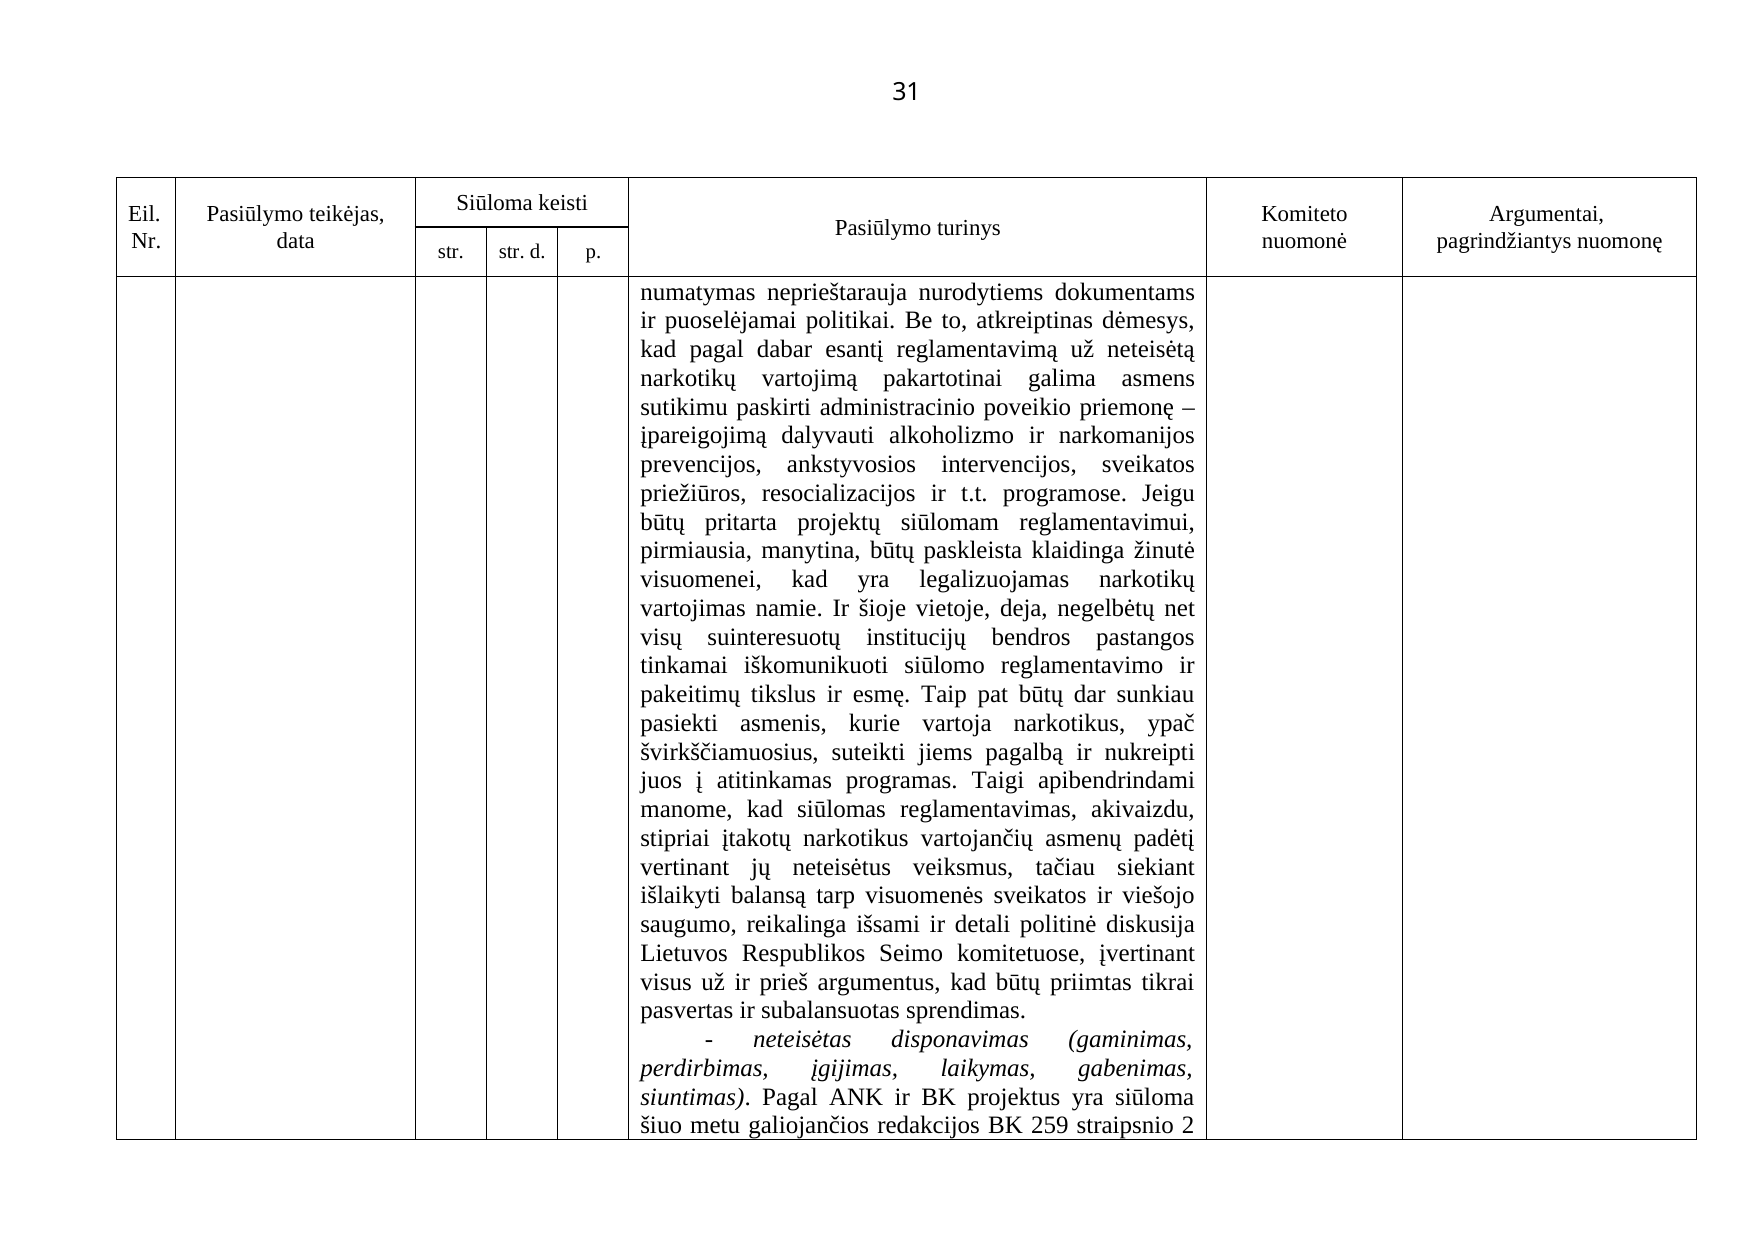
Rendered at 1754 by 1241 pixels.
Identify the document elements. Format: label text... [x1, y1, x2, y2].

table_cell str. [416, 228, 486, 276]
table_cell [1207, 277, 1402, 1139]
table_header Eil. Nr. [117, 178, 175, 276]
table_header Pasiūlymo turinys [629, 178, 1206, 276]
table_cell numatymas neprieštarauja nurodytiems dokumentams ir puoselėjamai politikai. Be to, atkreiptinas dėmesys, kad pagal dabar esantį reglamentavimą už neteisėtą narkotikų vartojimą pakartotinai galima asmens sutikimu paskirti administracinio poveikio priemonę – įpareigojimą dalyvauti alkoholizmo ir narkomanijos prevencijos, ankstyvosios intervencijos, sveikatos priežiūros, resocializacijos ir t.t. programose. Jeigu būtų pritarta projektų siūlomam reglamentavimui, pirmiausia, manytina, būtų paskleista klaidinga žinutė visuomenei, kad yra legalizuojamas narkotikų vartojimas namie. Ir šioje vietoje, deja, negelbėtų net visų suinteresuotų institucijų bendros pastangos tinkamai iškomunikuoti siūlomo reglamentavimo ir pakeitimų tikslus ir esmę. Taip pat būtų dar sunkiau pasiekti asmenis, kurie vartoja narkotikus, ypač švirkščiamuosius, suteikti jiems pagalbą ir nukreipti juos į atitinkamas programas. Taigi apibendrindami manome, kad siūlomas reglamentavimas, akivaizdu, stipriai įtakotų narkotikus vartojančių asmenų padėtį vertinant jų neteisėtus veiksmus, tačiau siekiant išlaikyti balansą tarp visuomenės sveikatos ir viešojo saugumo, reikalinga išsami ir detali politinė diskusija Lietuvos Respublikos Seimo komitetuose, įvertinant visus už ir prieš argumentus, kad būtų priimtas tikrai pasvertas ir subalansuotas sprendimas. - neteisėtas disponavimas (gaminimas, perdirbimas, įgijimas, laikymas, gabenimas, siuntimas). Pagal ANK ir BK projektus yra siūloma šiuo metu galiojančios redakcijos BK 259 straipsnio 2 [629, 277, 1206, 1139]
table_cell p. [558, 228, 628, 276]
table_cell [117, 277, 175, 1139]
table_cell [1403, 277, 1696, 1139]
table_cell [558, 277, 628, 1139]
table_header Pasiūlymo teikėjas, data [176, 178, 415, 276]
table_header Siūloma keisti [416, 178, 628, 226]
table_cell [416, 277, 486, 1139]
table_header Komiteto nuomonė [1207, 178, 1402, 276]
table_cell str. d. [487, 228, 557, 276]
table_cell [487, 277, 557, 1139]
table_cell [176, 277, 415, 1139]
table_header Argumentai, pagrindžiantys nuomonę [1403, 178, 1696, 276]
